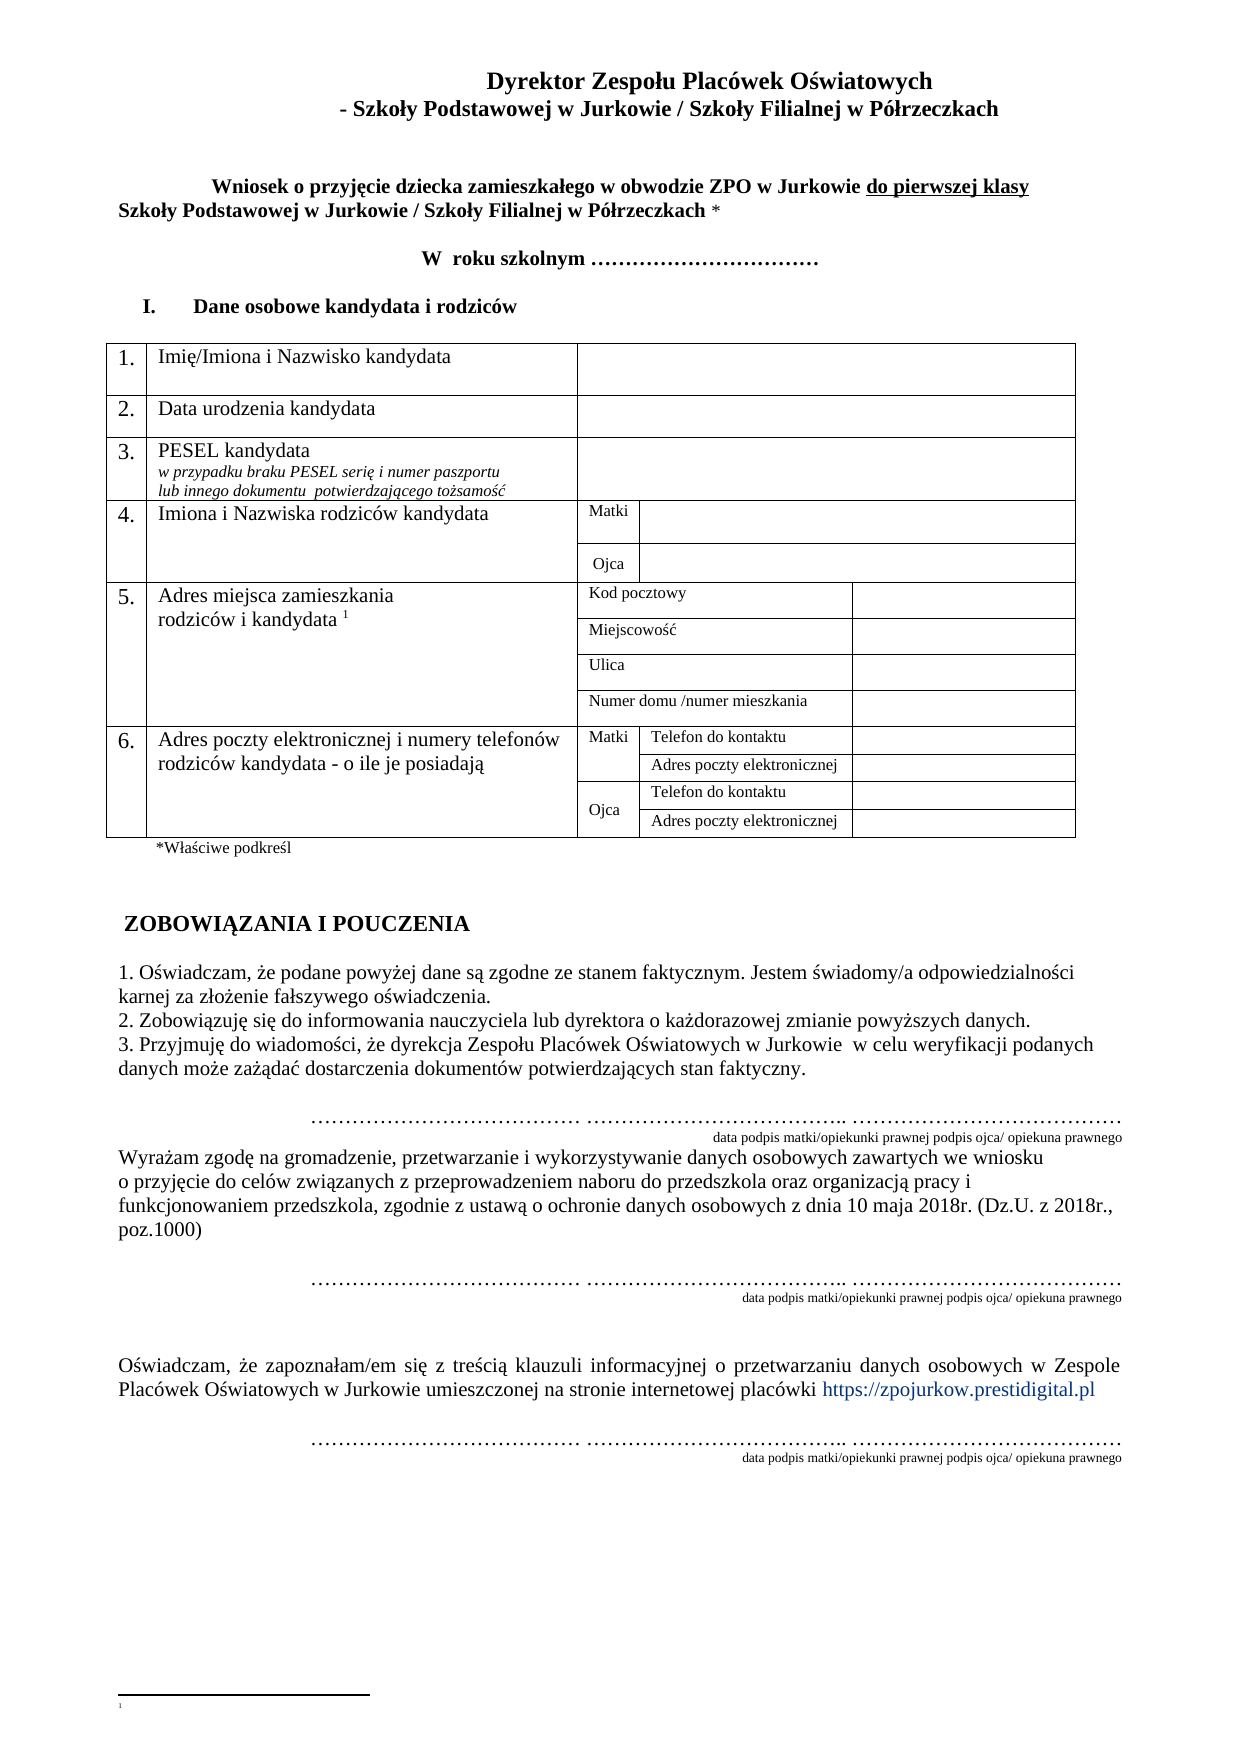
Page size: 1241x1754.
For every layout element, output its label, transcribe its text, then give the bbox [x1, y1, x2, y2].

table_cell Telefon do kontaktu [640, 727, 852, 753]
table_cell Kod pocztowy [578, 583, 852, 618]
text ZOBOWIĄZANIA I POUCZENIA [118, 909, 1122, 936]
text Wyrażam zgodę na gromadzenie, przetwarzanie i wykorzystywanie danych osobowych zawartych we wniosku o przyjęcie do celów związanych z przeprowadzeniem naboru do przedszkola oraz organizacją pracy i funkcjonowaniem przedszkola, zgodnie z ustawą o ochronie danych osobowych z dnia 10 maja 2018r. (Dz.U. z 2018r., poz.1000) [118, 1145, 1122, 1241]
table_cell [853, 782, 1075, 809]
table_cell [853, 755, 1075, 781]
table_cell Adres poczty elektronicznej [640, 755, 852, 781]
text 1. Oświadczam, że podane powyżej dane są zgodne ze stanem faktycznym. Jestem świadomy/a odpowiedzialności karnej za złożenie fałszywego oświadczenia. [118, 936, 1122, 1008]
table_header 1. [107, 344, 146, 394]
text W roku szkolnym …………………………… [118, 246, 1122, 270]
table_cell [853, 583, 1075, 618]
table_cell Matki [578, 501, 639, 543]
text Oświadczam, że zapoznałam/em się z treścią klauzuli informacyjnej o przetwarzaniu danych osobowych w Zespole Placówek Oświatowych w Jurkowie umieszczonej na stronie internetowej placówki https://zpojurkow.prestidigital.pl [118, 1353, 1122, 1401]
text 3. Przyjmuję do wiadomości, że dyrekcja Zespołu Placówek Oświatowych w Jurkowie w celu weryfikacji podanych danych może zażądać dostarczenia dokumentów potwierdzających stan faktyczny. [118, 1032, 1122, 1080]
table_cell 3. [107, 438, 146, 500]
table_cell Numer domu /numer mieszkania [578, 691, 852, 726]
table_cell [853, 619, 1075, 654]
table_cell Ojca [578, 544, 639, 582]
table_cell [578, 438, 1075, 500]
table_cell 2. [107, 396, 146, 437]
table_cell Matki [578, 727, 639, 781]
text 2. Zobowiązuję się do informowania nauczyciela lub dyrektora o każdorazowej zmianie powyższych danych. [118, 1008, 1122, 1032]
table_cell Ulica [578, 655, 852, 690]
table_cell Telefon do kontaktu [640, 782, 852, 809]
table_cell PESEL kandydata w przypadku braku PESEL serię i numer paszportu lub innego dokumentu potwierdzającego tożsamość [147, 438, 577, 500]
text Dyrektor Zespołu Placówek Oświatowych [118, 66, 1122, 95]
text *Właściwe podkreśl [156, 838, 1122, 857]
table_cell [853, 727, 1075, 753]
text - Szkoły Podstawowej w Jurkowie / Szkoły Filialnej w Półrzeczkach [118, 95, 1122, 121]
text data podpis matki/opiekunki prawnej podpis ojca/ opiekuna prawnego [118, 1128, 1122, 1145]
text Wniosek o przyjęcie dziecka zamieszkałego w obwodzie ZPO w Jurkowie do pierwszej klasy [118, 174, 1122, 198]
table_cell 4. [107, 501, 146, 582]
text Szkoły Podstawowej w Jurkowie / Szkoły Filialnej w Półrzeczkach * [118, 198, 1122, 222]
table_cell Data urodzenia kandydata [147, 396, 577, 437]
table_cell [640, 544, 1075, 582]
text data podpis matki/opiekunki prawnej podpis ojca/ opiekuna prawnego [118, 1289, 1122, 1305]
text data podpis matki/opiekunki prawnej podpis ojca/ opiekuna prawnego [118, 1449, 1122, 1465]
text ………………………………… ……………………………….. ………………………………… [118, 1266, 1122, 1289]
table_cell [640, 501, 1075, 543]
text ………………………………… ……………………………….. ………………………………… [118, 1426, 1122, 1449]
table_cell 5. [107, 583, 146, 726]
table_cell [578, 396, 1075, 437]
table_cell Ojca [578, 782, 639, 837]
table_cell Adres miejsca zamieszkania rodziców i kandydata [147, 583, 577, 726]
text ………………………………… ……………………………….. ………………………………… [118, 1104, 1122, 1128]
table_cell Adres poczty elektronicznej i numery telefonów rodziców kandydata - o ile je posiadają [147, 727, 577, 837]
table_cell Miejscowość [578, 619, 852, 654]
table_header Imię/Imiona i Nazwisko kandydata [147, 344, 577, 394]
table_cell Imiona i Nazwiska rodziców kandydata [147, 501, 577, 582]
table_header [578, 344, 1075, 394]
table_cell 6. [107, 727, 146, 837]
table_cell [853, 691, 1075, 726]
table_cell [853, 810, 1075, 837]
table_cell [853, 655, 1075, 690]
list Dane osobowe kandydata i rodziców [156, 294, 1122, 318]
table_cell Adres poczty elektronicznej [640, 810, 852, 837]
